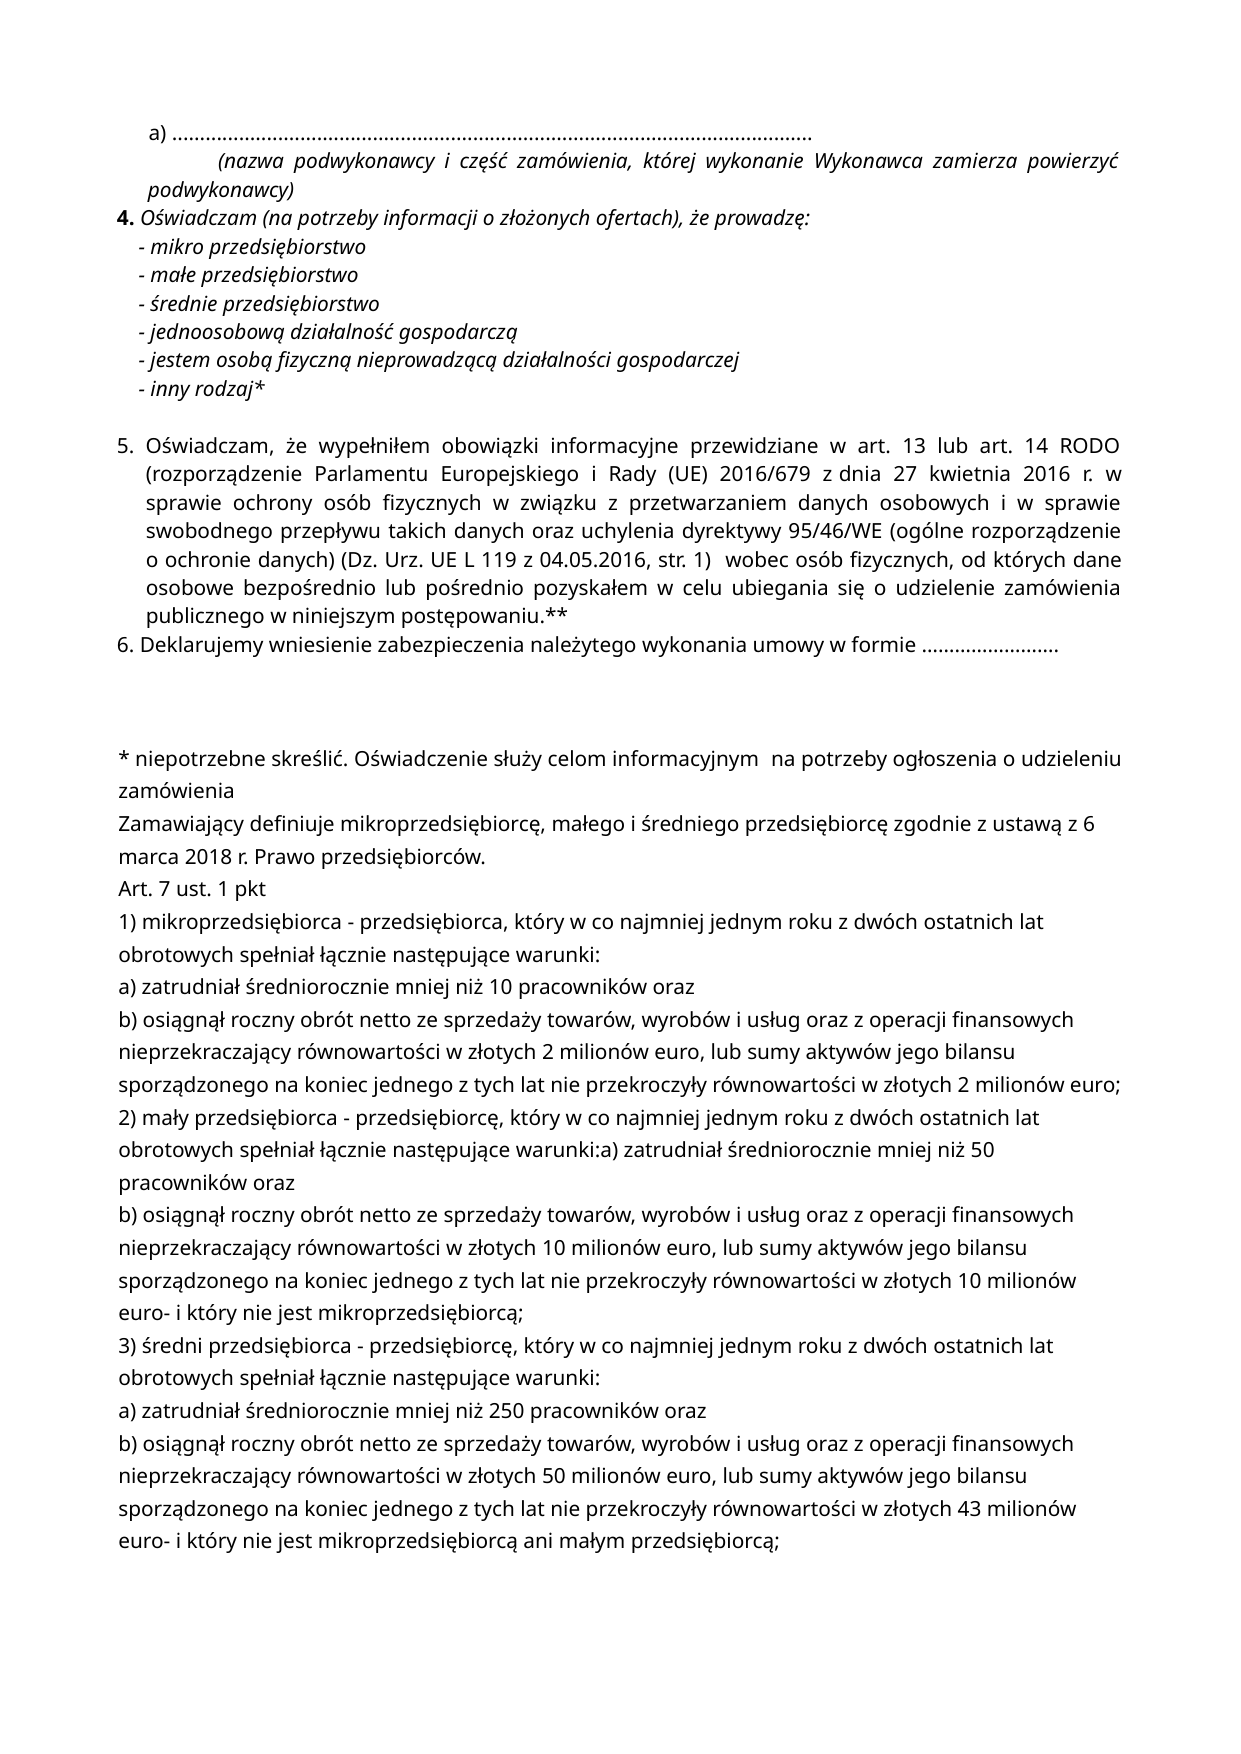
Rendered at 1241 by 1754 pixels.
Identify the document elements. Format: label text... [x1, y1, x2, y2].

text - średnie przedsiębiorstwo [117, 289, 1122, 317]
text a) ................................................................................................................... [148, 118, 1122, 147]
text Zamawiający definiuje mikroprzedsiębiorcę, małego i średniego przedsiębiorcę zgodnie z ustawą z 6 marca 2018 r. Prawo przedsiębiorców. Art. 7 ust. 1 pkt 1) mikroprzedsiębiorca - przedsiębiorca, który w co najmniej jednym roku z dwóch ostatnich lat obrotowych spełniał łącznie następujące warunki: a) zatrudniał średniorocznie mniej niż 10 pracowników oraz b) osiągnął roczny obrót netto ze sprzedaży towarów, wyrobów i usług oraz z operacji finansowych nieprzekraczający równowartości w złotych 2 milionów euro, lub sumy aktywów jego bilansu sporządzonego na koniec jednego z tych lat nie przekroczyły równowartości w złotych 2 milionów euro; 2) mały przedsiębiorca - przedsiębiorcę, który w co najmniej jednym roku z dwóch ostatnich lat obrotowych spełniał łącznie następujące warunki:a) zatrudniał średniorocznie mniej niż 50 pracowników oraz [118, 809, 1122, 1196]
text 5. Oświadczam, że wypełniłem obowiązki informacyjne przewidziane w art. 13 lub art. 14 RODO (rozporządzenie Parlamentu Europejskiego i Rady (UE) 2016/679 z dnia 27 kwietnia 2016 r. w sprawie ochrony osób fizycznych w związku z przetwarzaniem danych osobowych i w sprawie swobodnego przepływu takich danych oraz uchylenia dyrektywy 95/46/WE (ogólne rozporządzenie o ochronie danych) (Dz. Urz. UE L 119 z 04.05.2016, str. 1) wobec osób fizycznych, od których dane osobowe bezpośrednio lub pośrednio pozyskałem w celu ubiegania się o udzielenie zamówienia publicznego w niniejszym postępowaniu.** [117, 431, 1122, 630]
text - małe przedsiębiorstwo [117, 260, 1122, 289]
text - mikro przedsiębiorstwo [117, 232, 1122, 260]
text a) zatrudniał średniorocznie mniej niż 250 pracowników oraz [118, 1396, 1122, 1424]
text b) osiągnął roczny obrót netto ze sprzedaży towarów, wyrobów i usług oraz z operacji finansowych nieprzekraczający równowartości w złotych 10 milionów euro, lub sumy aktywów jego bilansu sporządzonego na koniec jednego z tych lat nie przekroczyły równowartości w złotych 10 milionów euro- i który nie jest mikroprzedsiębiorcą; 3) średni przedsiębiorca - przedsiębiorcę, który w co najmniej jednym roku z dwóch ostatnich lat obrotowych spełniał łącznie następujące warunki: [118, 1201, 1122, 1392]
text b) osiągnął roczny obrót netto ze sprzedaży towarów, wyrobów i usług oraz z operacji finansowych nieprzekraczający równowartości w złotych 50 milionów euro, lub sumy aktywów jego bilansu sporządzonego na koniec jednego z tych lat nie przekroczyły równowartości w złotych 43 milionów euro- i który nie jest mikroprzedsiębiorcą ani małym przedsiębiorcą; [118, 1429, 1122, 1555]
text - jednoosobową działalność gospodarczą [117, 317, 1122, 346]
text (nazwa podwykonawcy i część zamówienia, której wykonanie Wykonawca zamierza powierzyć podwykonawcy) [118, 147, 1122, 203]
text - jestem osobą fizyczną nieprowadzącą działalności gospodarczej [117, 346, 1122, 374]
text - inny rodzaj* [117, 374, 1122, 402]
text 4. Oświadczam (na potrzeby informacji o złożonych ofertach), że prowadzę: [117, 203, 1122, 232]
text 6. Deklarujemy wniesienie zabezpieczenia należytego wykonania umowy w formie ……………………. [117, 630, 1122, 658]
text * niepotrzebne skreślić. Oświadczenie służy celom informacyjnym na potrzeby ogłoszenia o udzieleniu zamówienia [118, 744, 1122, 805]
